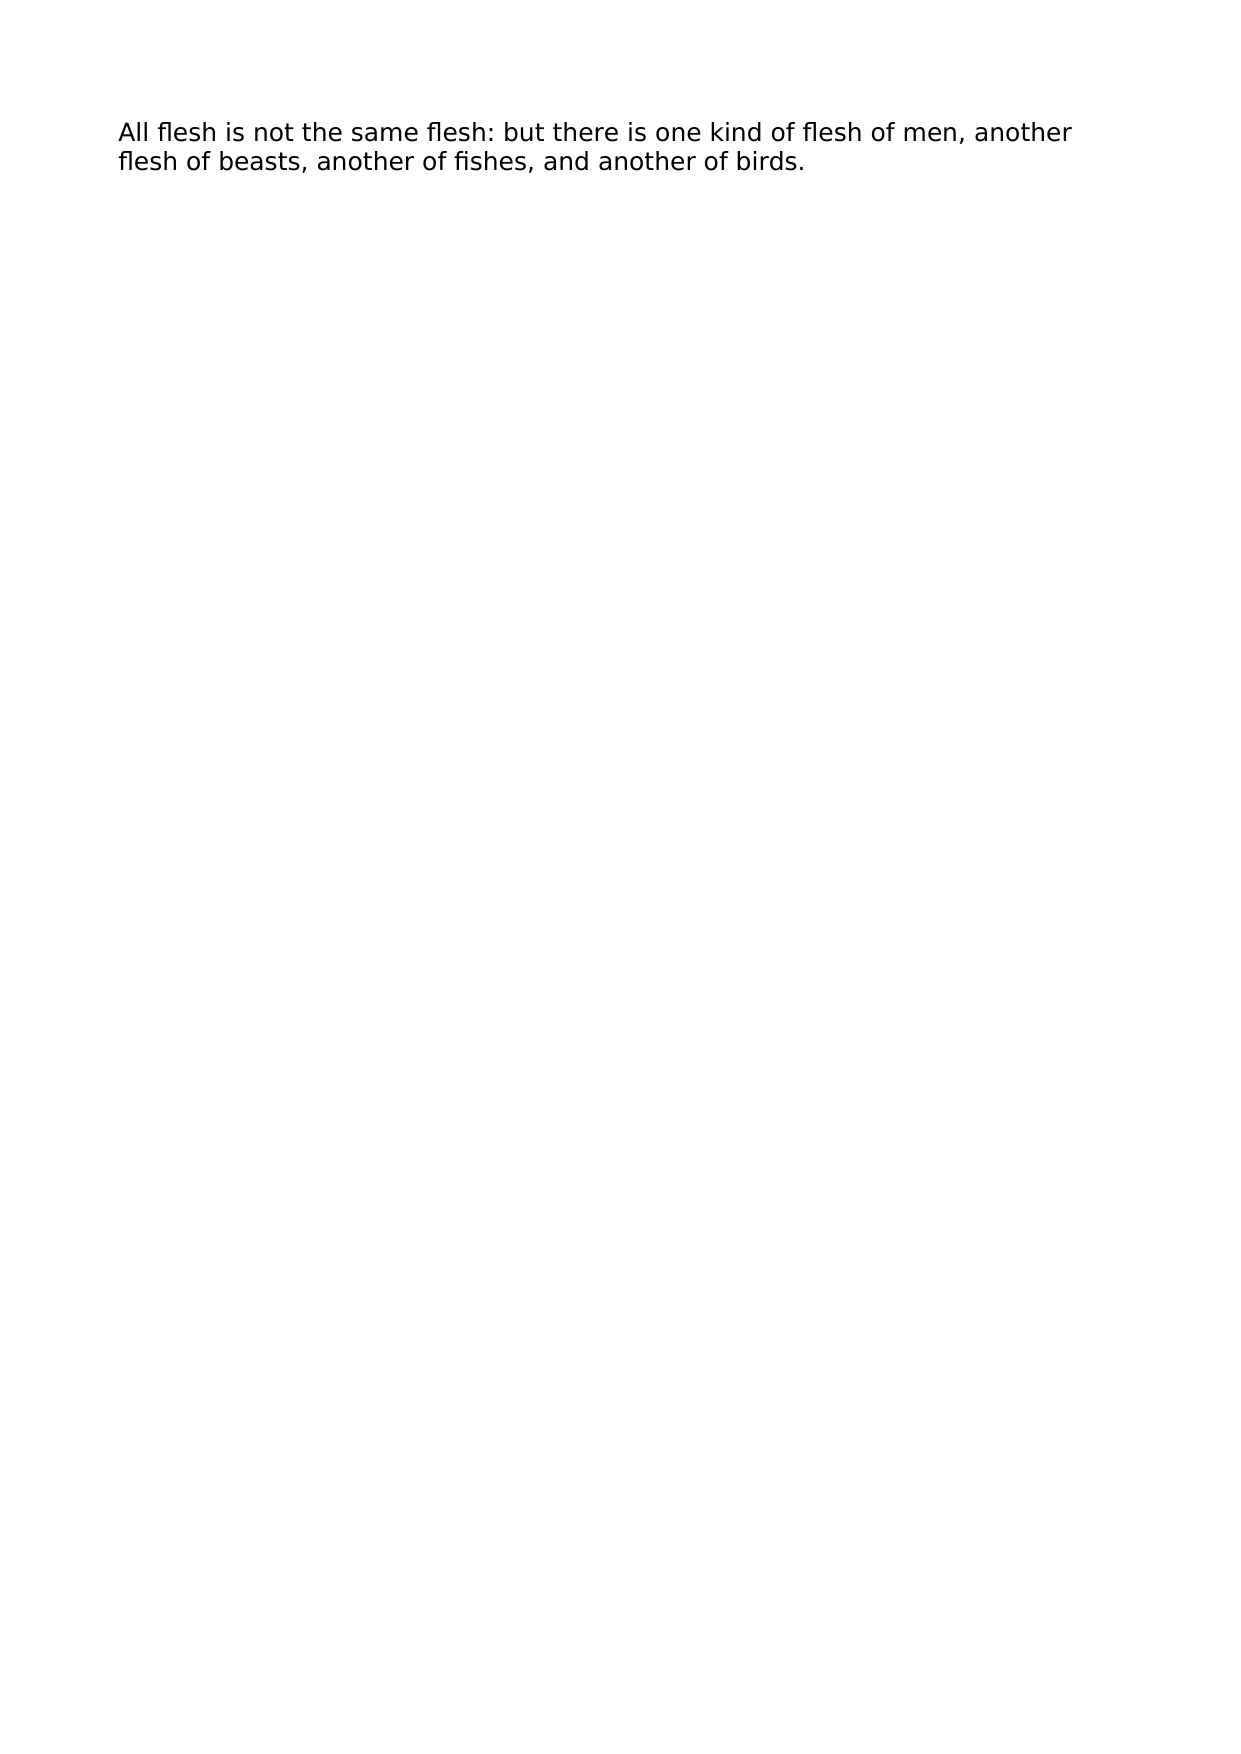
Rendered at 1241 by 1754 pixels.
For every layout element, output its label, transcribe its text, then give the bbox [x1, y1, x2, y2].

text All flesh is not the same flesh: but there is one kind of flesh of men, another flesh of beasts, another of fishes, and another of birds. [118, 118, 1122, 176]
